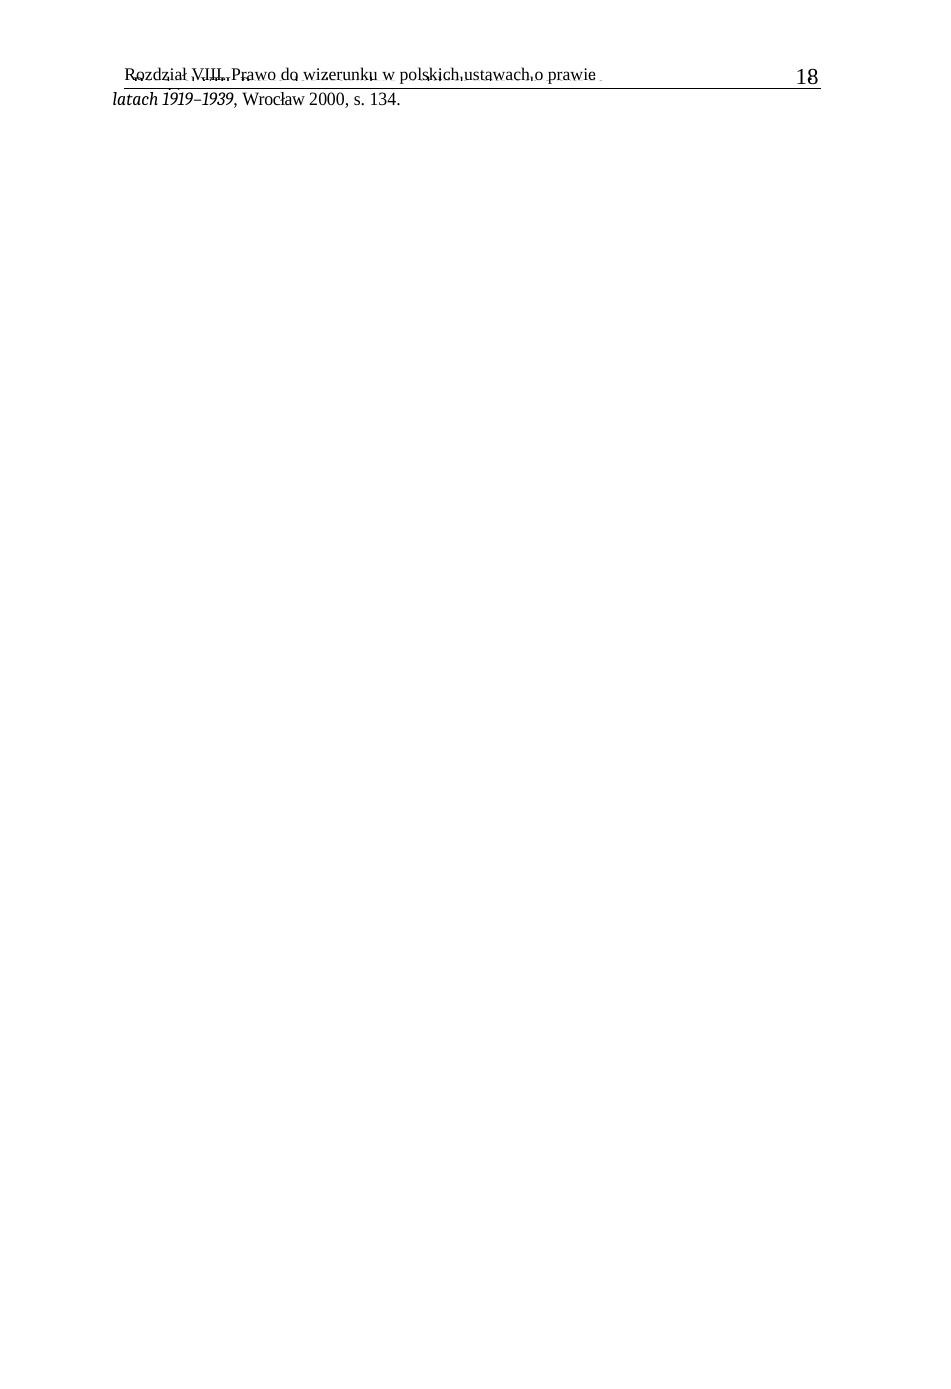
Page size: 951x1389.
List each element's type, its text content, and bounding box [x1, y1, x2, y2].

text 9 L. Górnicki, Prawo cywilne w pracach Komisji Kodyfikacyjnej Rzeczypospolitej Polskiej w latach 1919–1939, Wrocław 2000, s. 134. [112, 87, 827, 110]
